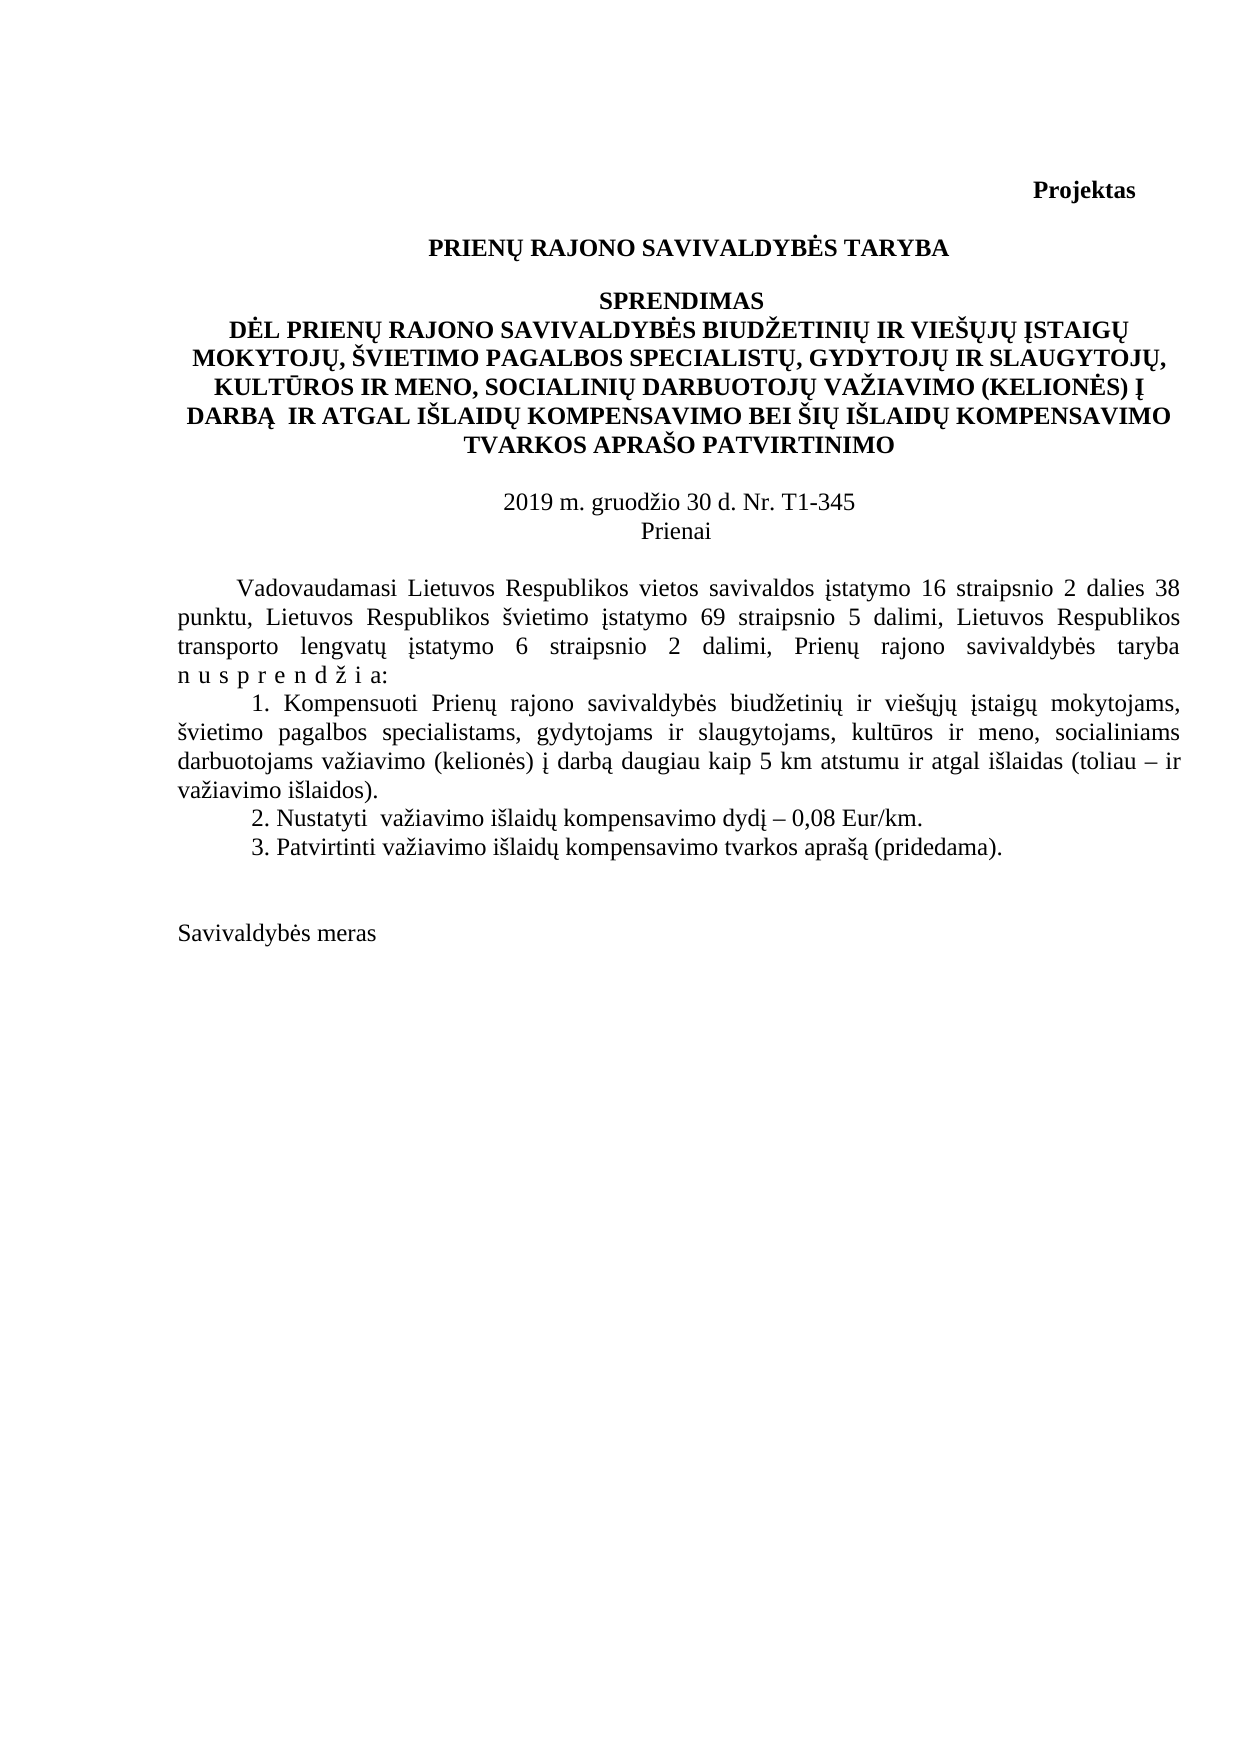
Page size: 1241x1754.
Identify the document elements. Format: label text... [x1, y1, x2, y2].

text Prienai [177, 516, 1181, 545]
text 3. Patvirtinti važiavimo išlaidų kompensavimo tvarkos aprašą (pridedama). [251, 832, 1181, 861]
text Savivaldybės meras [177, 918, 1181, 947]
text PRIENŲ RAJONO SAVIVALDYBĖS TARYBA [192, 233, 1186, 262]
text Vadovaudamasi Lietuvos Respublikos vietos savivaldos įstatymo 16 straipsnio 2 dalies 38 punktu, Lietuvos Respublikos švietimo įstatymo 69 straipsnio 5 dalimi, Lietuvos Respublikos transporto lengvatų įstatymo 6 straipsnio 2 dalimi, Prienų rajono savivaldybės taryba nusprendžia: [177, 573, 1181, 688]
text 1. Kompensuoti Prienų rajono savivaldybės biudžetinių ir viešųjų įstaigų mokytojams, švietimo pagalbos specialistams, gydytojams ir slaugytojams, kultūros ir meno, socialiniams darbuotojams važiavimo (kelionės) į darbą daugiau kaip 5 km atstumu ir atgal išlaidas (toliau – ir važiavimo išlaidos). [177, 688, 1181, 803]
text 2019 m. gruodžio 30 d. Nr. T1-345 [177, 487, 1181, 516]
text Projektas [612, 176, 1181, 204]
text 2. Nustatyti važiavimo išlaidų kompensavimo dydį – 0,08 Eur/km. [177, 803, 1181, 832]
text SPRENDIMAS [177, 286, 1186, 315]
text DĖL PRIENŲ RAJONO SAVIVALDYBĖS BIUDŽETINIŲ IR VIEŠŲJŲ ĮSTAIGŲ MOKYTOJŲ, ŠVIETIMO PAGALBOS SPECIALISTŲ, GYDYTOJŲ IR SLAUGYTOJŲ, KULTŪROS IR MENO, SOCIALINIŲ DARBUOTOJŲ VAŽIAVIMO (KELIONĖS) Į DARBĄ IR ATGAL IŠLAIDŲ KOMPENSAVIMO BEI ŠIŲ IŠLAIDŲ KOMPENSAVIMO TVARKOS APRAŠO PATVIRTINIMO [177, 315, 1181, 458]
